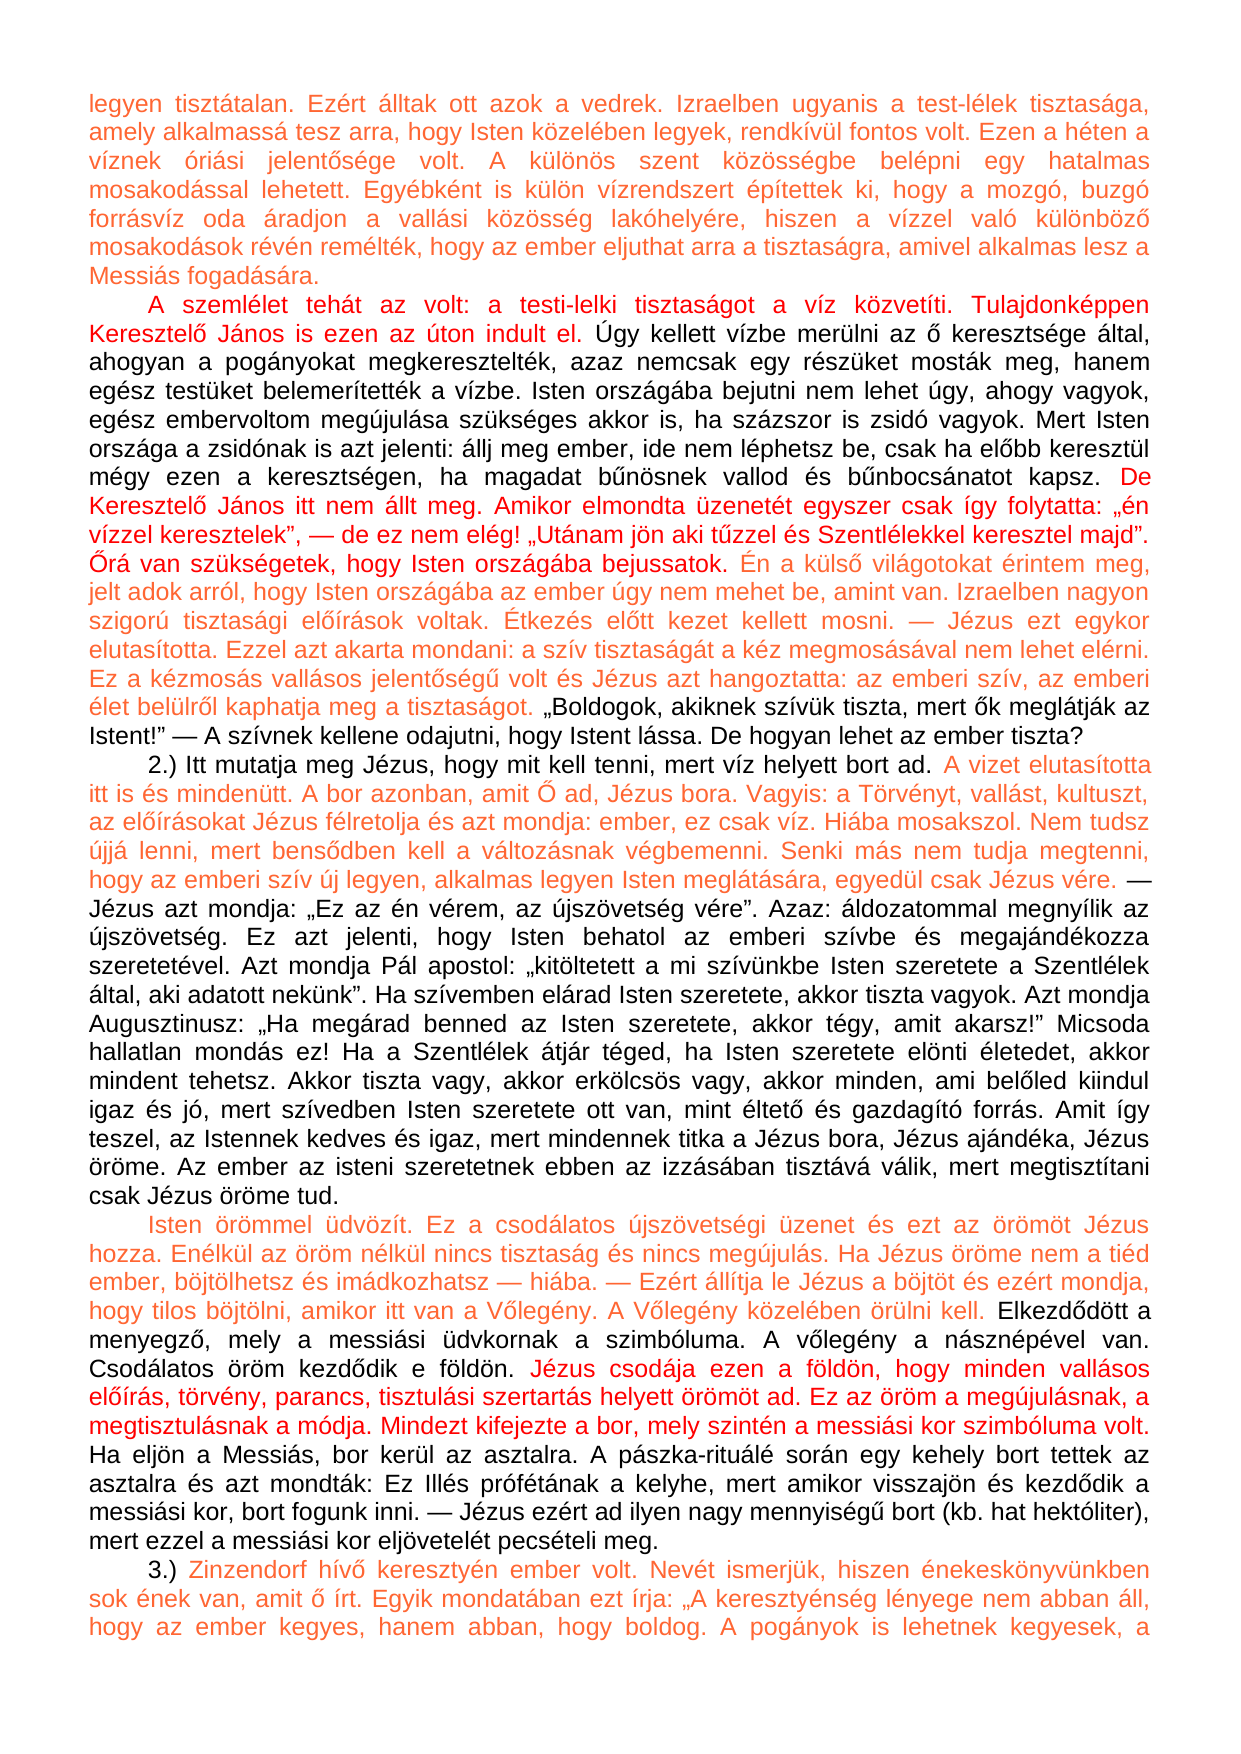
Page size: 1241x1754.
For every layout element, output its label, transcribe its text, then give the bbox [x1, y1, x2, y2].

text 3.) Zinzendorf hívő keresztyén ember volt. Nevét ismerjük, hiszen énekeskönyvünkben sok ének van, amit ő írt. Egyik mondatában ezt írja: „A keresztyénség lényege nem abban áll, hogy az ember kegyes, hanem abban, hogy boldog. A pogányok is lehetnek kegyesek, a [88, 1555, 1152, 1641]
text legyen tisztátalan. Ezért álltak ott azok a vedrek. Izraelben ugyanis a test-lélek tisztasága, amely alkalmassá tesz arra, hogy Isten közelében legyek, rendkívül fontos volt. Ezen a héten a víznek óriási jelentősége volt. A különös szent közösségbe belépni egy hatalmas mosakodással lehetett. Egyébként is külön vízrendszert építettek ki, hogy a mozgó, buzgó forrásvíz oda áradjon a vallási közösség lakóhelyére, hiszen a vízzel való különböző mosakodások révén remélték, hogy az ember eljuthat arra a tisztaságra, amivel alkalmas lesz a Messiás fogadására. [88, 88, 1152, 290]
text Isten örömmel üdvözít. Ez a csodálatos újszövetségi üzenet és ezt az örömöt Jézus hozza. Enélkül az öröm nélkül nincs tisztaság és nincs megújulás. Ha Jézus öröme nem a tiéd ember, böjtölhetsz és imádkozhatsz — hiába. — Ezért állítja le Jézus a böjtöt és ezért mondja, hogy tilos böjtölni, amikor itt van a Vőlegény. A Vőlegény közelében örülni kell. Elkezdődött a menyegző, mely a messiási üdvkornak a szimbóluma. A vőlegény a násznépével van. Csodálatos öröm kezdődik e földön. Jézus csodája ezen a földön, hogy minden vallásos előírás, törvény, parancs, tisztulási szertartás helyett örömöt ad. Ez az öröm a megújulásnak, a megtisztulásnak a módja. Mindezt kifejezte a bor, mely szintén a messiási kor szimbóluma volt. Ha eljön a Messiás, bor kerül az asztalra. A pászka-rituálé során egy kehely bort tettek az asztalra és azt mondták: Ez Illés prófétának a kelyhe, mert amikor visszajön és kezdődik a messiási kor, bort fogunk inni. — Jézus ezért ad ilyen nagy mennyiségű bort (kb. hat hektóliter), mert ezzel a messiási kor eljövetelét pecsételi meg. [88, 1210, 1152, 1555]
text A szemlélet tehát az volt: a testi-lelki tisztaságot a víz közvetíti. Tulajdonképpen Keresztelő János is ezen az úton indult el. Úgy kellett vízbe merülni az ő keresztsége által, ahogyan a pogányokat megkeresztelték, azaz nemcsak egy részüket mosták meg, hanem egész testüket belemerítették a vízbe. Isten országába bejutni nem lehet úgy, ahogy vagyok, egész embervoltom megújulása szükséges akkor is, ha százszor is zsidó vagyok. Mert Isten országa a zsidónak is azt jelenti: állj meg ember, ide nem léphetsz be, csak ha előbb keresztül mégy ezen a keresztségen, ha magadat bűnösnek vallod és bűnbocsánatot kapsz. De Keresztelő János itt nem állt meg. Amikor elmondta üzenetét egyszer csak így folytatta: „én vízzel keresztelek”, — de ez nem elég! „Utánam jön aki tűzzel és Szentlélekkel keresztel majd”. Őrá van szükségetek, hogy Isten országába bejussatok. Én a külső világotokat érintem meg, jelt adok arról, hogy Isten országába az ember úgy nem mehet be, amint van. Izraelben nagyon szigorú tisztasági előírások voltak. Étkezés előtt kezet kellett mosni. — Jézus ezt egykor elutasította. Ezzel azt akarta mondani: a szív tisztaságát a kéz megmosásával nem lehet elérni. Ez a kézmosás vallásos jelentőségű volt és Jézus azt hangoztatta: az emberi szív, az emberi élet belülről kaphatja meg a tisztaságot. „Boldogok, akiknek szívük tiszta, mert ők meglátják az Istent!” — A szívnek kellene odajutni, hogy Istent lássa. De hogyan lehet az ember tiszta? [88, 290, 1152, 750]
text 2.) Itt mutatja meg Jézus, hogy mit kell tenni, mert víz helyett bort ad. A vizet elutasította itt is és mindenütt. A bor azonban, amit Ő ad, Jézus bora. Vagyis: a Törvényt, vallást, kultuszt, az előírásokat Jézus félretolja és azt mondja: ember, ez csak víz. Hiába mosakszol. Nem tudsz újjá lenni, mert bensődben kell a változásnak végbemenni. Senki más nem tudja megtenni, hogy az emberi szív új legyen, alkalmas legyen Isten meglátására, egyedül csak Jézus vére. — Jézus azt mondja: „Ez az én vérem, az újszövetség vére”. Azaz: áldozatommal megnyílik az újszövetség. Ez azt jelenti, hogy Isten behatol az emberi szívbe és megajándékozza szeretetével. Azt mondja Pál apostol: „kitöltetett a mi szívünkbe Isten szeretete a Szentlélek által, aki adatott nekünk”. Ha szívemben elárad Isten szeretete, akkor tiszta vagyok. Azt mondja Augusztinusz: „Ha megárad benned az Isten szeretete, akkor tégy, amit akarsz!” Micsoda hallatlan mondás ez! Ha a Szentlélek átjár téged, ha Isten szeretete elönti életedet, akkor mindent tehetsz. Akkor tiszta vagy, akkor erkölcsös vagy, akkor minden, ami belőled kiindul igaz és jó, mert szívedben Isten szeretete ott van, mint éltető és gazdagító forrás. Amit így teszel, az Istennek kedves és igaz, mert mindennek titka a Jézus bora, Jézus ajándéka, Jézus öröme. Az ember az isteni szeretetnek ebben az izzásában tisztává válik, mert megtisztítani csak Jézus öröme tud. [88, 750, 1152, 1210]
